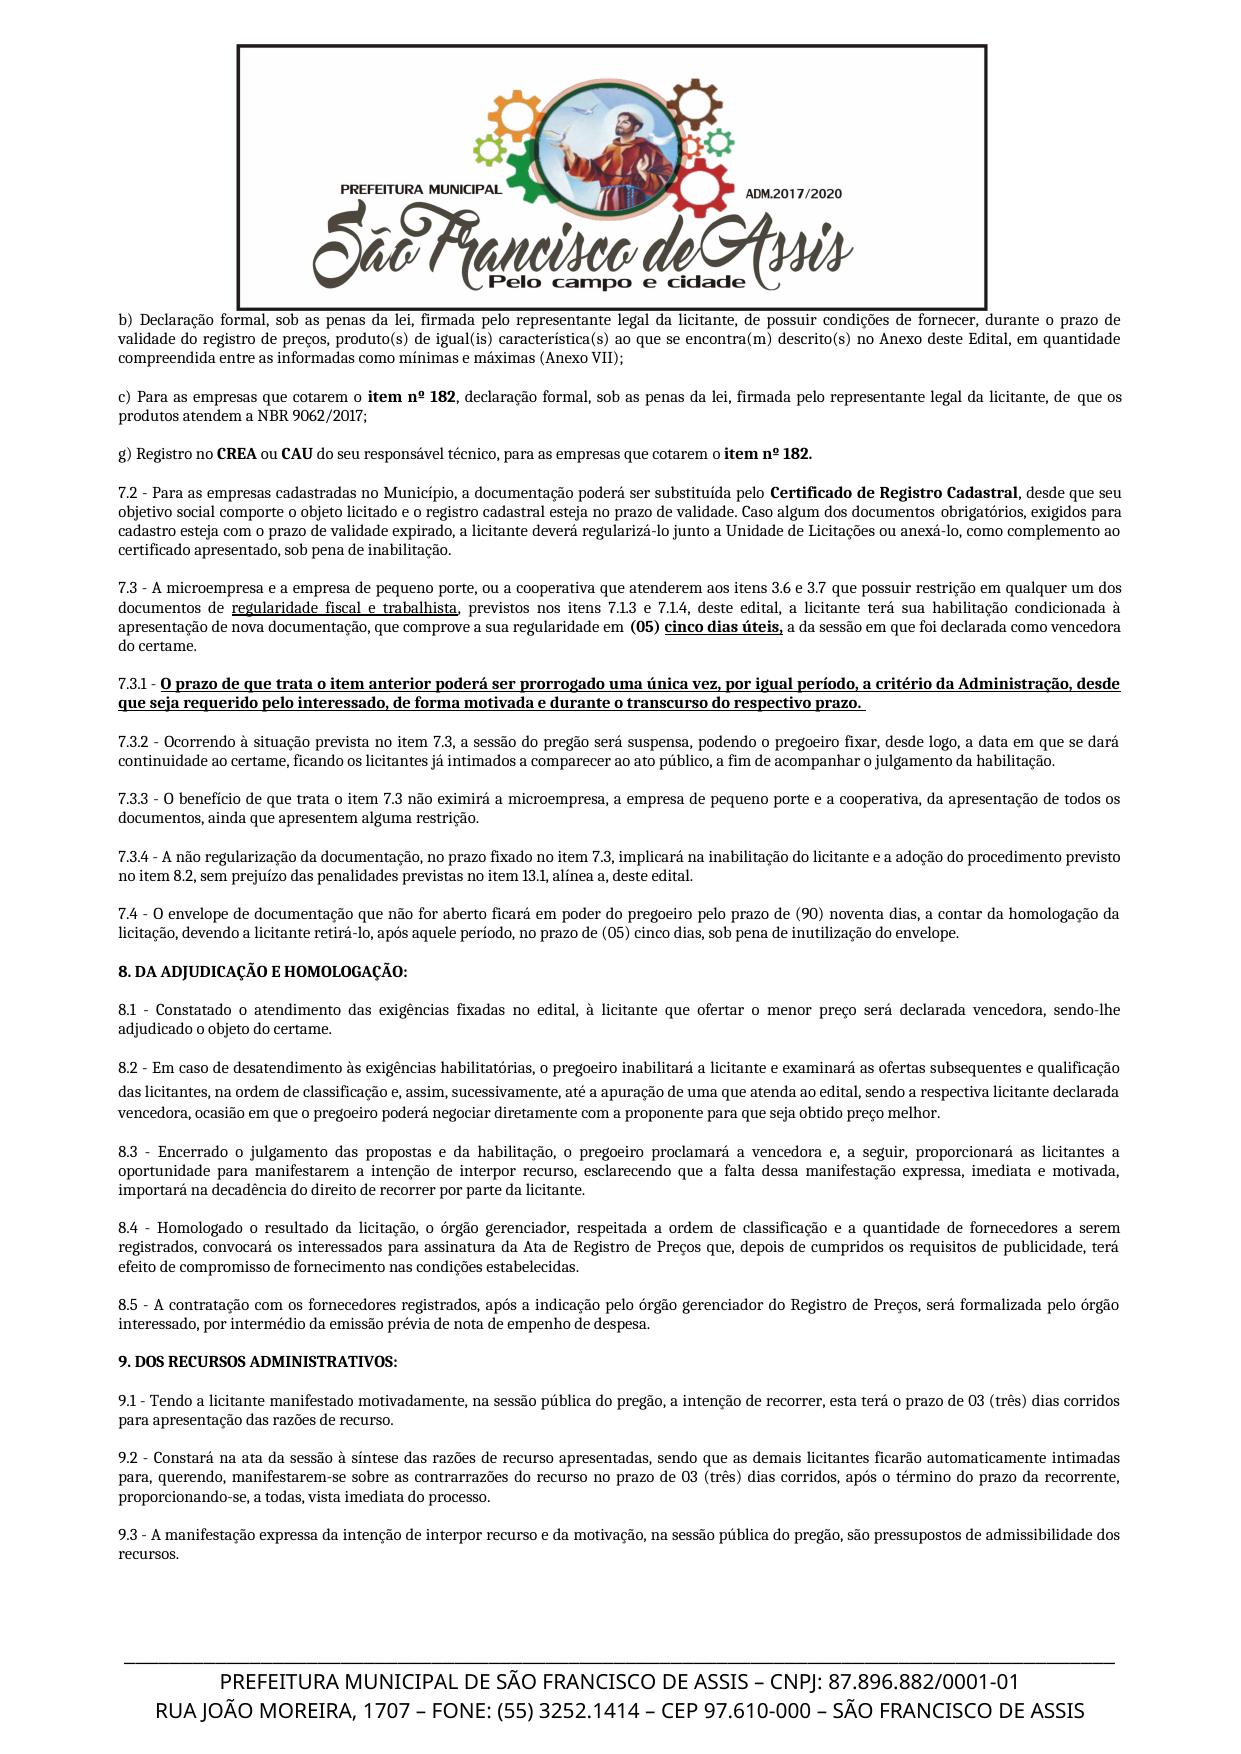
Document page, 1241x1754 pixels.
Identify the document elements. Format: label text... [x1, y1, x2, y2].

text 8.4 - Homologado o resultado da licitação, o órgão gerenciador, respeitada a ordem de classificação e a quantidade de fornecedores a serem registrados, convocará os interessados para assinatura da Ata de Registro de Preços que, depois de cumpridos os requisitos de publicidade, terá efeito de compromisso de fornecimento nas condições estabelecidas. [118, 1219, 1122, 1276]
text 9. DOS RECURSOS ADMINISTRATIVOS: [118, 1353, 1122, 1372]
text g) Registro no CREA ou CAU do seu responsável técnico, para as empresas que cotarem o item nº 182. [118, 445, 1122, 464]
text c) Para as empresas que cotarem o item nº 182, declaração formal, sob as penas da lei, firmada pelo representante legal da licitante, de que os produtos atendem a NBR 9062/2017; [118, 387, 1122, 426]
text 7.3.3 - O benefício de que trata o item 7.3 não eximirá a microempresa, a empresa de pequeno porte e a cooperativa, da apresentação de todos os documentos, ainda que apresentem alguma restrição. [118, 790, 1122, 828]
text 7.3 - A microempresa e a empresa de pequeno porte, ou a cooperativa que atenderem aos itens 3.6 e 3.7 que possuir restrição em qualquer um dos documentos de regularidade fiscal e trabalhista, previstos nos itens 7.1.3 e 7.1.4, deste edital, a licitante terá sua habilitação condicionada à apresentação de nova documentação, que comprove a sua regularidade em (05) cinco dias úteis, a da sessão em que foi declarada como vencedora do certame. [118, 579, 1122, 656]
text 7.3.2 - Ocorrendo à situação prevista no item 7.3, a sessão do pregão será suspensa, podendo o pregoeiro fixar, desde logo, a data em que se dará continuidade ao certame, ficando os licitantes já intimados a comparecer ao ato público, a fim de acompanhar o julgamento da habilitação. [118, 732, 1122, 771]
text 8. DA ADJUDICAÇÃO E HOMOLOGAÇÃO: [118, 962, 1122, 981]
text 7.4 - O envelope de documentação que não for aberto ficará em poder do pregoeiro pelo prazo de (90) noventa dias, a contar da homologação da licitação, devendo a licitante retirá-lo, após aquele período, no prazo de (05) cinco dias, sob pena de inutilização do envelope. [118, 905, 1122, 943]
text 9.1 - Tendo a licitante manifestado motivadamente, na sessão pública do pregão, a intenção de recorrer, esta terá o prazo de 03 (três) dias corridos para apresentação das razões de recurso. [118, 1391, 1122, 1429]
text 8.2 - Em caso de desatendimento às exigências habilitatórias, o pregoeiro inabilitará a licitante e examinará as ofertas subsequentes e qualificação das licitantes, na ordem de classificação e, assim, sucessivamente, até a apuração de uma que atenda ao edital, sendo a respectiva licitante declarada vencedora, ocasião em que o pregoeiro poderá negociar diretamente com a proponente para que seja obtido preço melhor. [118, 1058, 1122, 1123]
text 8.5 - A contratação com os fornecedores registrados, após a indicação pelo órgão gerenciador do Registro de Preços, será formalizada pelo órgão interessado, por intermédio da emissão prévia de nota de empenho de despesa. [118, 1295, 1122, 1334]
text 8.1 - Constatado o atendimento das exigências fixadas no edital, à licitante que ofertar o menor preço será declarada vencedora, sendo-lhe adjudicado o objeto do certame. [118, 1001, 1122, 1039]
text 9.3 - A manifestação expressa da intenção de interpor recurso e da motivação, na sessão pública do pregão, são pressupostos de admissibilidade dos recursos. [118, 1525, 1122, 1564]
text 9.2 - Constará na ata da sessão à síntese das razões de recurso apresentadas, sendo que as demais licitantes ficarão automaticamente intimadas para, querendo, manifestarem-se sobre as contrarrazões do recurso no prazo de 03 (três) dias corridos, após o término do prazo da recorrente, proporcionando-se, a todas, vista imediata do processo. [118, 1449, 1122, 1506]
text 7.3.4 - A não regularização da documentação, no prazo fixado no item 7.3, implicará na inabilitação do licitante e a adoção do procedimento previsto no item 8.2, sem prejuízo das penalidades previstas no item 13.1, alínea a, deste edital. [118, 847, 1122, 886]
text 7.3.1 - O prazo de que trata o item anterior poderá ser prorrogado uma única vez, por igual período, a critério da Administração, desde que seja requerido pelo interessado, de forma motivada e durante o transcurso do respectivo prazo. [118, 675, 1122, 713]
text 8.3 - Encerrado o julgamento das propostas e da habilitação, o pregoeiro proclamará a vencedora e, a seguir, proporcionará as licitantes a oportunidade para manifestarem a intenção de interpor recurso, esclarecendo que a falta dessa manifestação expressa, imediata e motivada, importará na decadência do direito de recorrer por parte da licitante. [118, 1142, 1122, 1199]
text 7.2 - Para as empresas cadastradas no Município, a documentação poderá ser substituída pelo Certificado de Registro Cadastral, desde que seu objetivo social comporte o objeto licitado e o registro cadastral esteja no prazo de validade. Caso algum dos documentos obrigatórios, exigidos para cadastro esteja com o prazo de validade expirado, a licitante deverá regularizá-lo junto a Unidade de Licitações ou anexá-lo, como complemento ao certificado apresentado, sob pena de inabilitação. [118, 483, 1122, 560]
text b) Declaração formal, sob as penas da lei, firmada pelo representante legal da licitante, de possuir condições de fornecer, durante o prazo de validade do registro de preços, produto(s) de igual(is) característica(s) ao que se encontra(m) descrito(s) no Anexo deste Edital, em quantidade compreendida entre as informadas como mínimas e máximas (Anexo VII); [118, 311, 1122, 368]
